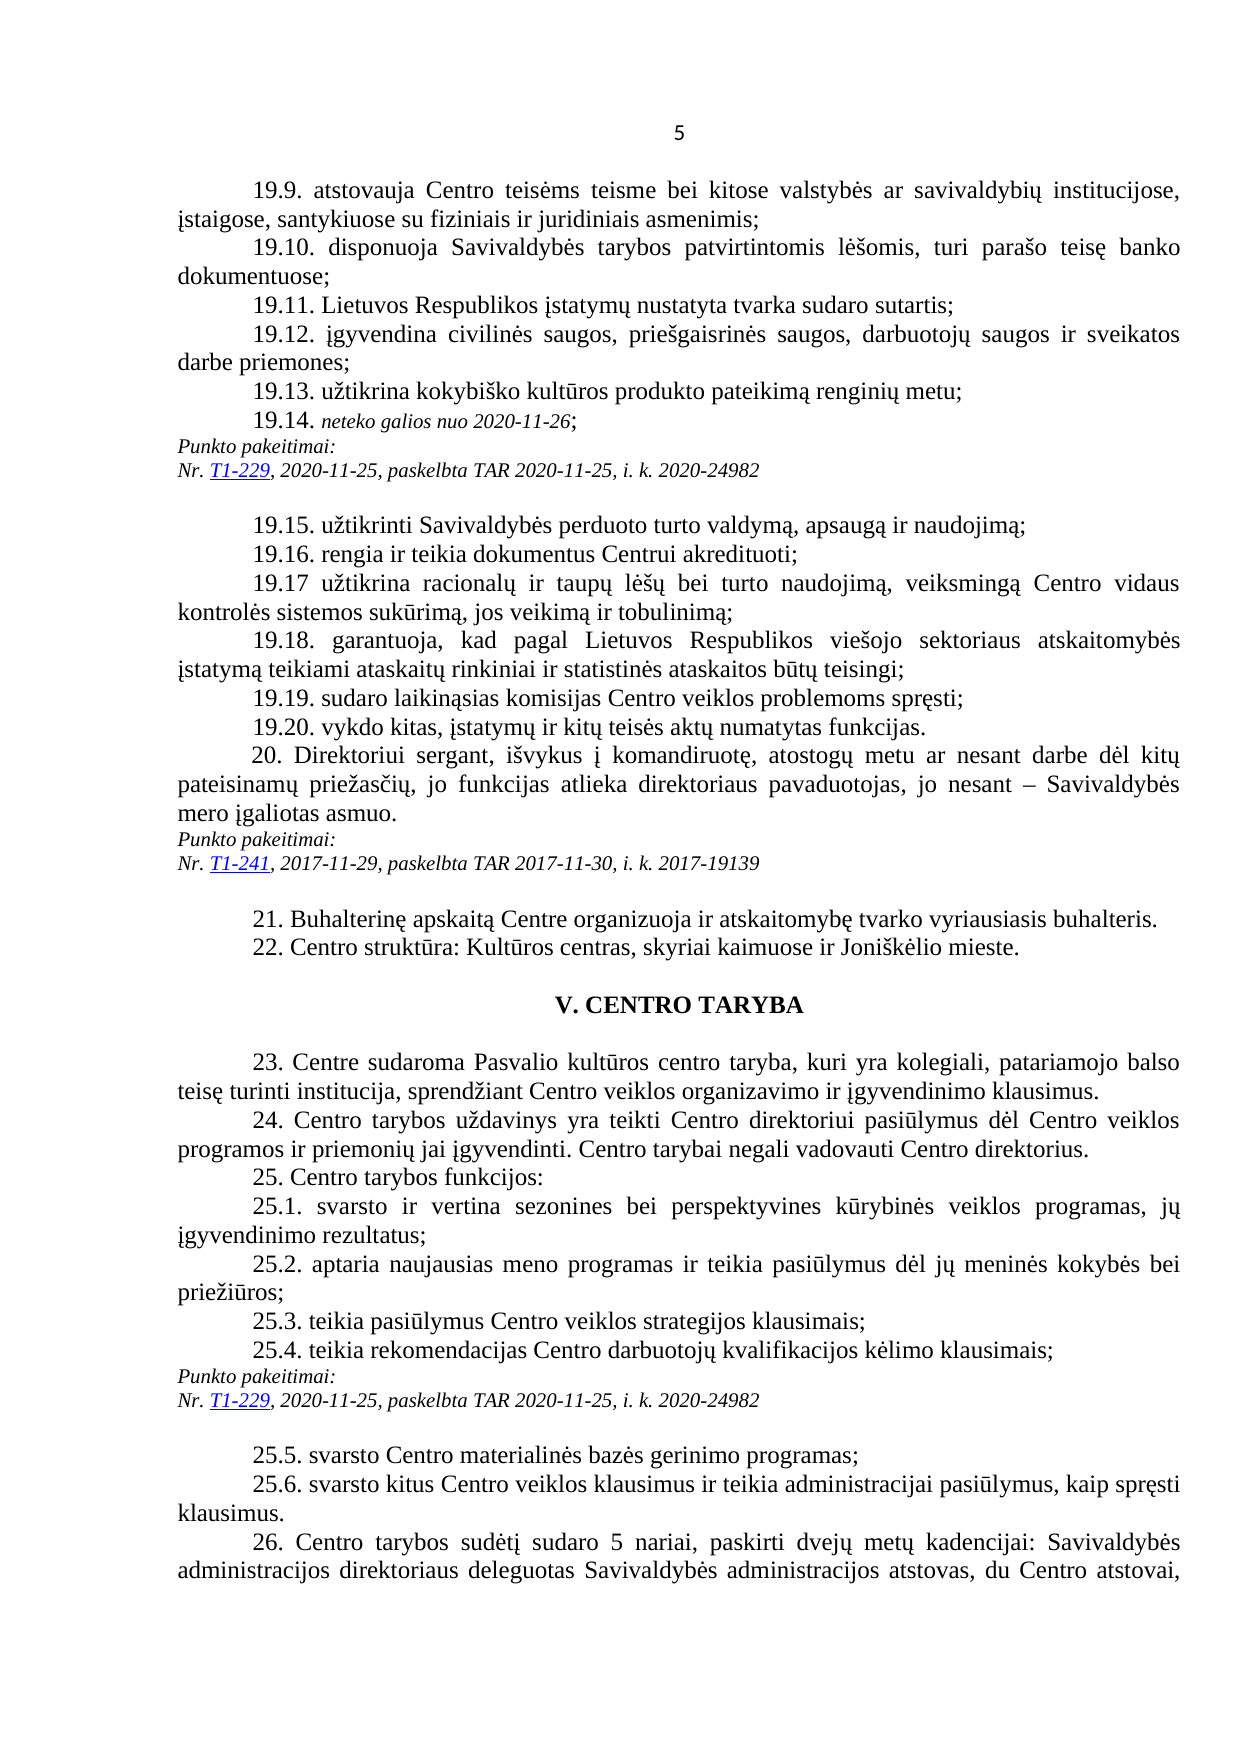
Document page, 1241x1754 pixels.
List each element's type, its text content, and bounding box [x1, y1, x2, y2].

text 19.16. rengia ir teikia dokumentus Centrui akredituoti; [177, 539, 1181, 568]
text 26. Centro tarybos sudėtį sudaro 5 nariai, paskirti dvejų metų kadencijai: Savivaldybės administracijos direktoriaus deleguotas Savivaldybės administracijos atstovas, du Centro atstovai, [177, 1527, 1181, 1584]
text 25.5. svarsto Centro materialinės bazės gerinimo programas; [177, 1441, 1181, 1469]
text 19.17 užtikrina racionalų ir taupų lėšų bei turto naudojimą, veiksmingą Centro vidaus kontrolės sistemos sukūrimą, jos veikimą ir tobulinimą; [177, 568, 1181, 626]
text 19.18. garantuoja, kad pagal Lietuvos Respublikos viešojo sektoriaus atskaitomybės įstatymą teikiami ataskaitų rinkiniai ir statistinės ataskaitos būtų teisingi; [177, 626, 1181, 683]
text Punkto pakeitimai: [177, 1364, 1181, 1388]
text V. CENTRO TARYBA [177, 990, 1181, 1019]
text 25.4. teikia rekomendacijas Centro darbuotojų kvalifikacijos kėlimo klausimais; [177, 1335, 1181, 1364]
text 19.19. sudaro laikinąsias komisijas Centro veiklos problemoms spręsti; [177, 683, 1181, 712]
text 19.13. užtikrina kokybiško kultūros produkto pateikimą renginių metu; [177, 376, 1181, 405]
text 24. Centro tarybos uždavinys yra teikti Centro direktoriui pasiūlymus dėl Centro veiklos programos ir priemonių jai įgyvendinti. Centro tarybai negali vadovauti Centro direktorius. [177, 1105, 1181, 1162]
text 23. Centre sudaroma Pasvalio kultūros centro taryba, kuri yra kolegiali, patariamojo balso teisę turinti institucija, sprendžiant Centro veiklos organizavimo ir įgyvendinimo klausimus. [177, 1047, 1181, 1105]
text 25.3. teikia pasiūlymus Centro veiklos strategijos klausimais; [177, 1306, 1181, 1335]
text 19.12. įgyvendina civilinės saugos, priešgaisrinės saugos, darbuotojų saugos ir sveikatos darbe priemones; [177, 319, 1181, 376]
text 22. Centro struktūra: Kultūros centras, skyriai kaimuose ir Joniškėlio mieste. [177, 932, 1181, 961]
text 19.11. Lietuvos Respublikos įstatymų nustatyta tvarka sudaro sutartis; [177, 290, 1181, 319]
text Punkto pakeitimai: [177, 434, 1181, 458]
text 25.6. svarsto kitus Centro veiklos klausimus ir teikia administracijai pasiūlymus, kaip spręsti klausimus. [177, 1469, 1181, 1527]
text 19.15. užtikrinti Savivaldybės perduoto turto valdymą, apsaugą ir naudojimą; [177, 511, 1181, 539]
text 25.2. aptaria naujausias meno programas ir teikia pasiūlymus dėl jų meninės kokybės bei priežiūros; [177, 1249, 1181, 1306]
text 20. Direktoriui sergant, išvykus į komandiruotę, atostogų metu ar nesant darbe dėl kitų pateisinamų priežasčių, jo funkcijas atlieka direktoriaus pavaduotojas, jo nesant – Savivaldybės mero įgaliotas asmuo. [177, 741, 1181, 827]
text 25.1. svarsto ir vertina sezonines bei perspektyvines kūrybinės veiklos programas, jų įgyvendinimo rezultatus; [177, 1191, 1181, 1249]
text Nr. T1-229, 2020-11-25, paskelbta TAR 2020-11-25, i. k. 2020-24982 [177, 1388, 1181, 1412]
text Nr. T1-229, 2020-11-25, paskelbta TAR 2020-11-25, i. k. 2020-24982 [177, 458, 1181, 482]
text Punkto pakeitimai: [177, 827, 1181, 851]
text 19.14. neteko galios nuo 2020-11-26; [177, 405, 1181, 434]
text 25. Centro tarybos funkcijos: [177, 1162, 1181, 1191]
text 21. Buhalterinę apskaitą Centre organizuoja ir atskaitomybę tvarko vyriausiasis buhalteris. [177, 904, 1181, 932]
text 19.9. atstovauja Centro teisėms teisme bei kitose valstybės ar savivaldybių institucijose, įstaigose, santykiuose su fiziniais ir juridiniais asmenimis; [177, 175, 1181, 232]
text Nr. T1-241, 2017-11-29, paskelbta TAR 2017-11-30, i. k. 2017-19139 [177, 851, 1181, 875]
text 19.10. disponuoja Savivaldybės tarybos patvirtintomis lėšomis, turi parašo teisę banko dokumentuose; [177, 232, 1181, 290]
text 19.20. vykdo kitas, įstatymų ir kitų teisės aktų numatytas funkcijas. [177, 712, 1181, 741]
